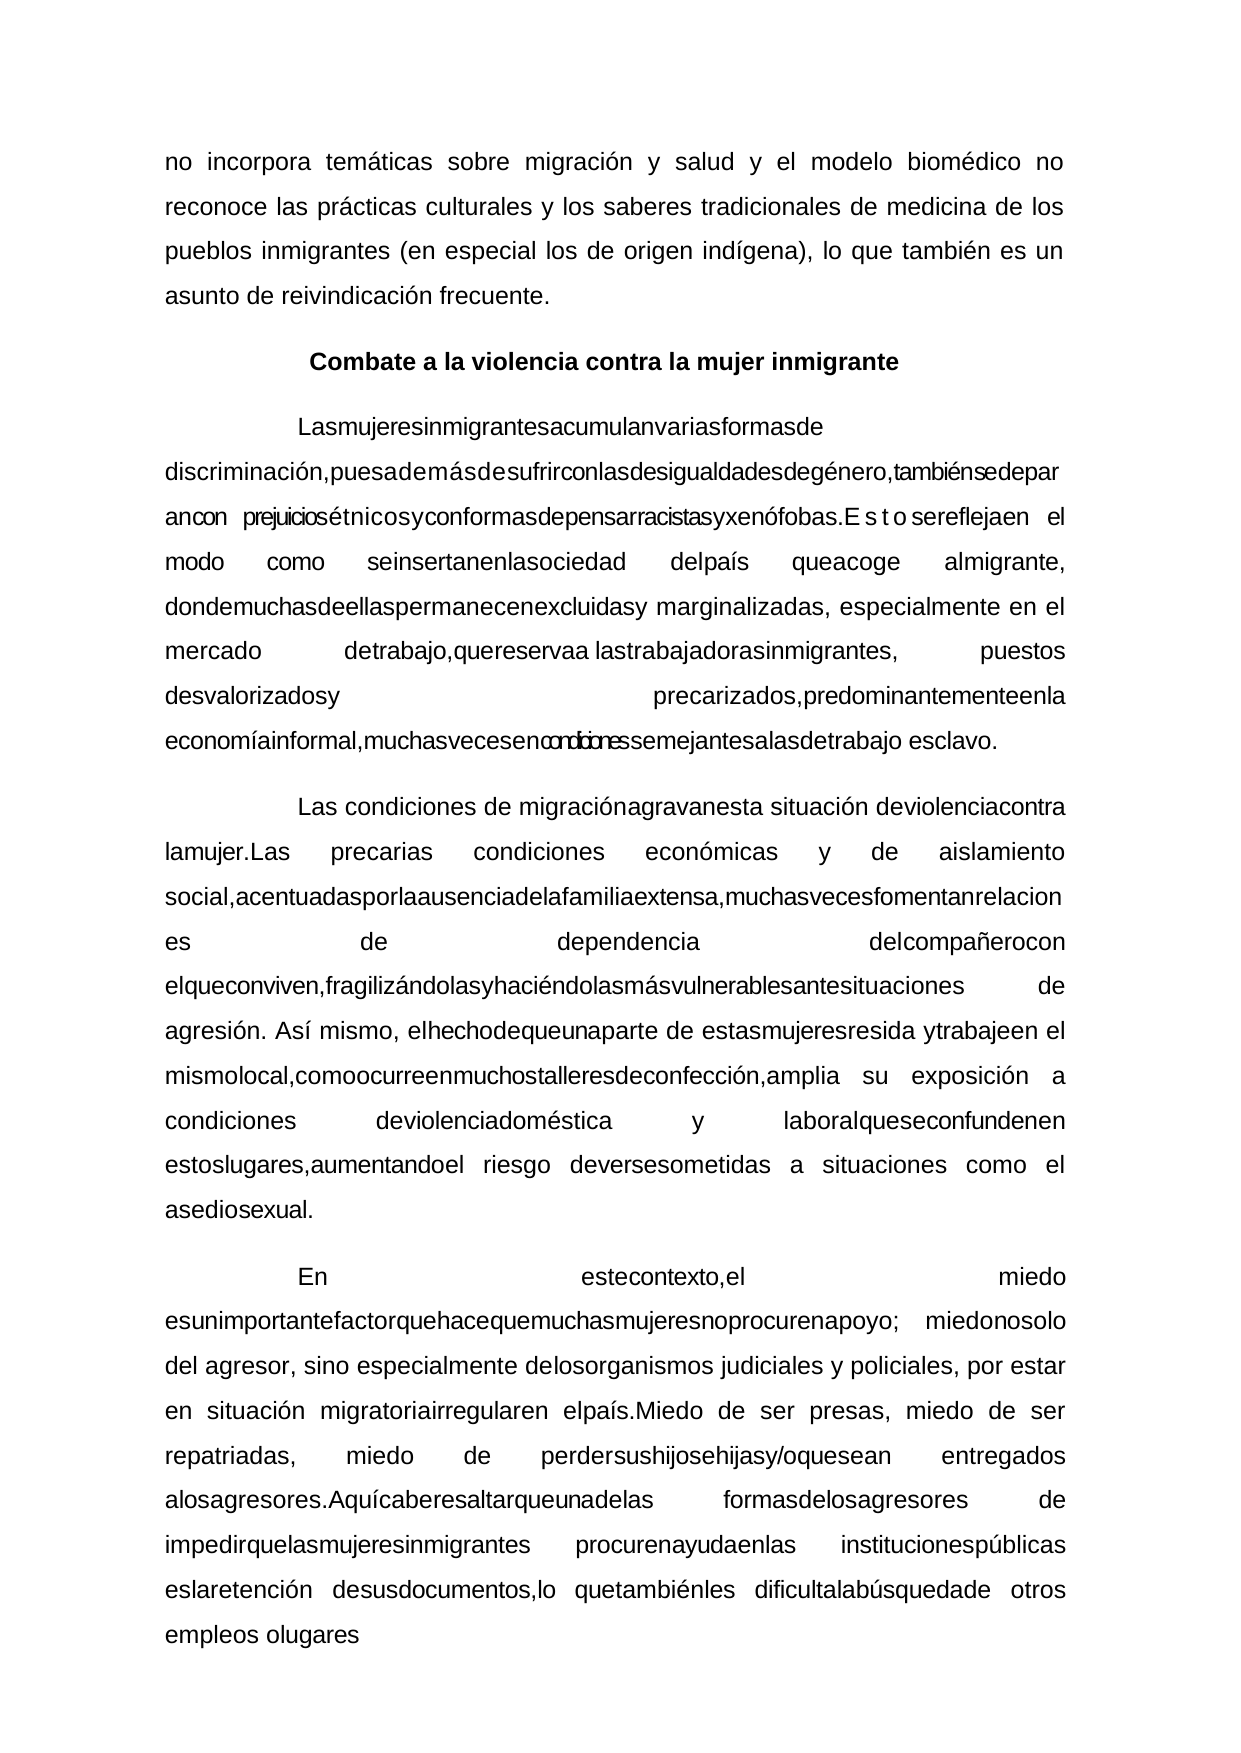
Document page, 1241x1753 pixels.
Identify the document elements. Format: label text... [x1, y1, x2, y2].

subtitle Combate a la violencia contra la mujer inmigrante [309, 347, 1078, 376]
text Las condiciones de migraciónagravanesta situación deviolenciacontra lamujer.Las precarias condiciones económicas y de aislamiento social,acentuadasporlaausenciadelafamiliaextensa,muchasvecesfomentanrelaciones de dependencia delcompañerocon elqueconviven,fragilizándolasyhaciéndolasmásvulnerablesantesituaciones de agresión. Así mismo, elhechodequeunaparte de estasmujeresresida ytrabajeen el mismolocal,comoocurreenmuchostalleresdeconfección,amplia su exposición a condiciones deviolenciadoméstica y laboralqueseconfundenen estoslugares,aumentandoel riesgo deversesometidas a situaciones como el asediosexual. [164, 792, 1066, 1224]
text Lasmujeresinmigrantesacumulanvariasformasde discriminación,puesademásdesufrirconlasdesigualdadesdegénero,tambiénsedeparancon prejuiciosétnicosyconformasdepensarracistasyxenófobas.Estosereflejaen el modo como seinsertanenlasociedad delpaís queacoge almigrante, dondemuchasdeellaspermanecenexcluidasy marginalizadas, especialmente en el mercado detrabajo,quereservaalastrabajadorasinmigrantes, puestos desvalorizadosy precarizados,predominantementeenla economíainformal,muchasvecesencondicionessemejantesalasdetrabajo esclavo. [164, 412, 1066, 754]
text no incorpora temáticas sobre migración y salud y el modelo biomédico no reconoce las prácticas culturales y los saberes tradicionales de medicina de los pueblos inmigrantes (en especial los de origen indígena), lo que también es un asunto de reivindicación frecuente. [164, 147, 1066, 310]
text En estecontexto,el miedo esunimportantefactorquehacequemuchasmujeresnoprocurenapoyo; miedonosolo del agresor, sino especialmente delosorganismos judiciales y policiales, por estar en situación migratoriairregularen elpaís.Miedo de ser presas, miedo de ser repatriadas, miedo de perdersushijosehijasy/oquesean entregados alosagresores.Aquícaberesaltarqueunadelas formasdelosagresores de impedirquelasmujeresinmigrantes procurenayudaenlas institucionespúblicas eslaretención desusdocumentos,lo quetambiénles dificultalabúsquedade otros empleos olugares [164, 1262, 1066, 1649]
